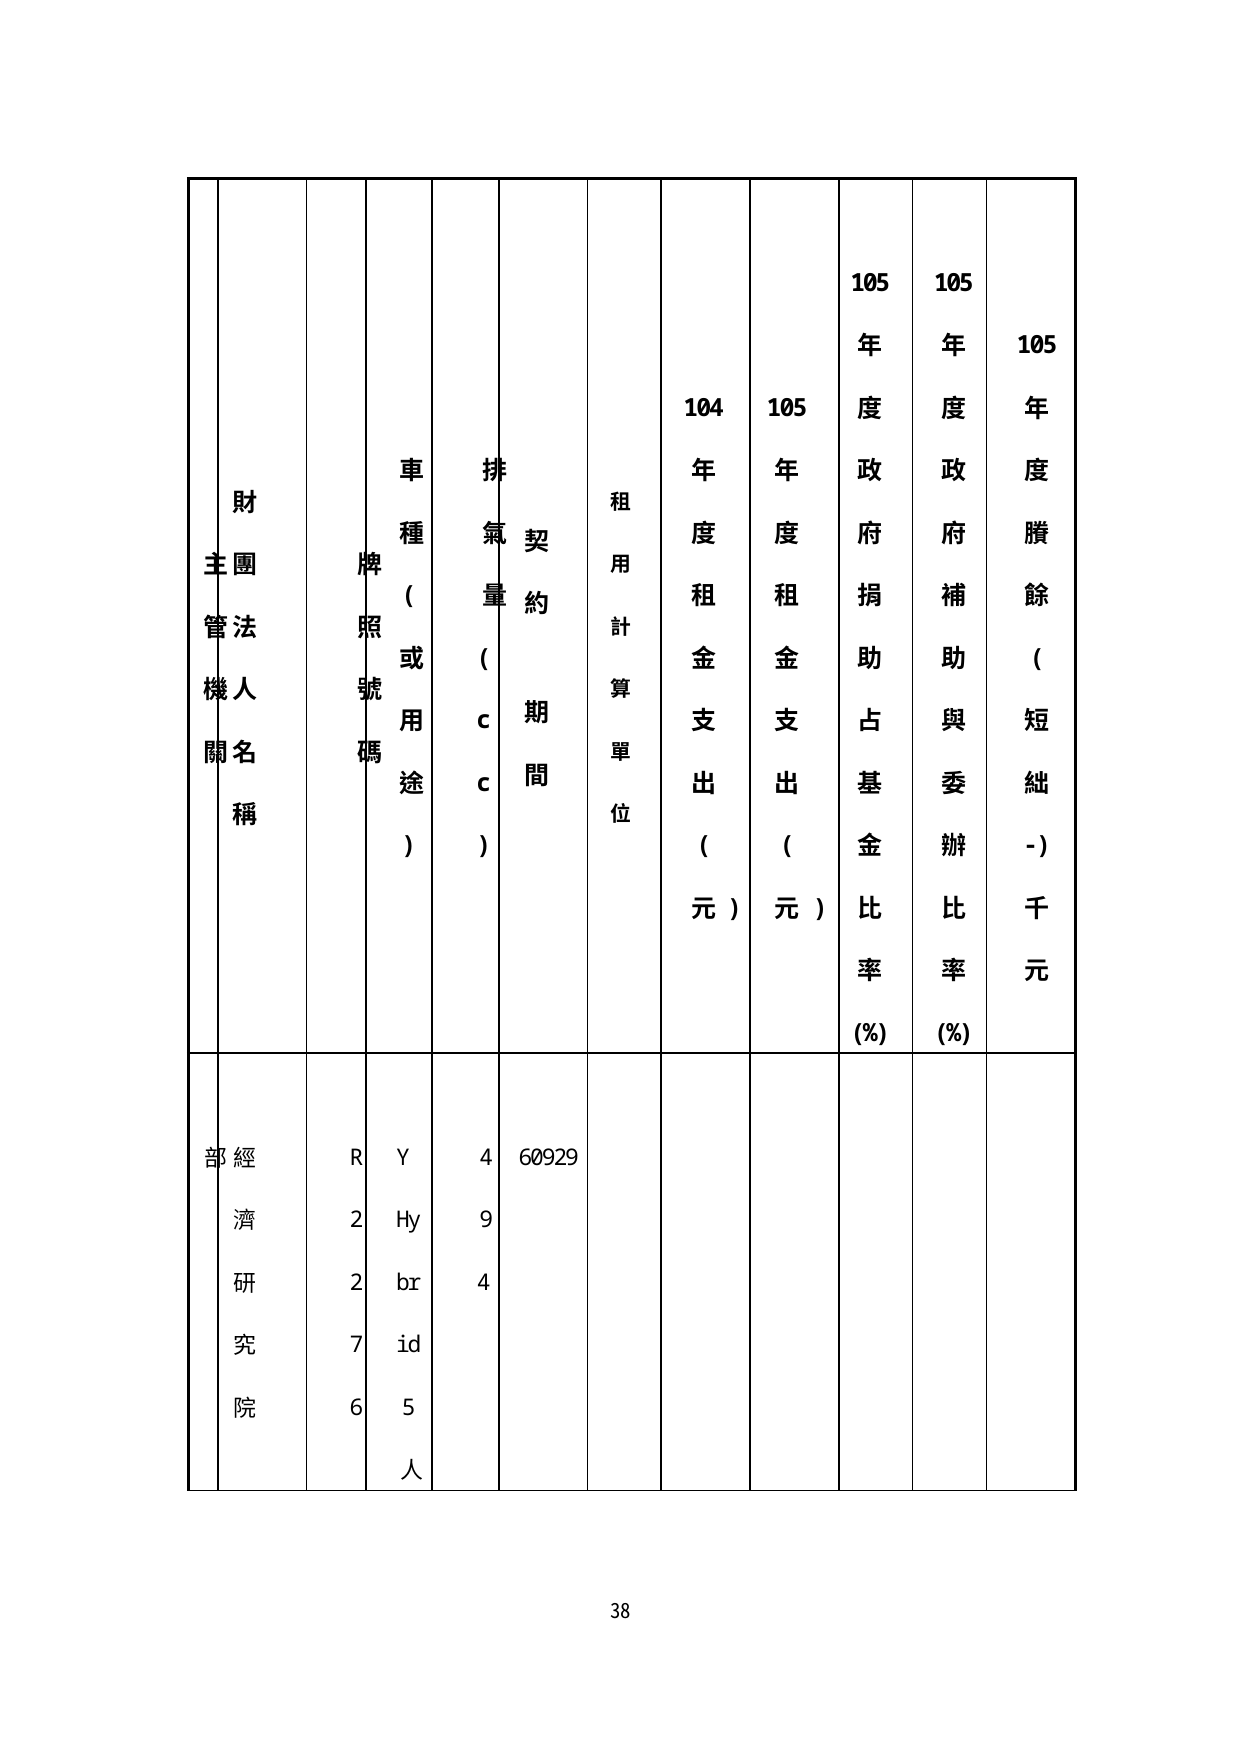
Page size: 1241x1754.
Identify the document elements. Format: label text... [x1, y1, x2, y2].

table_header 排氣量(cc) [433, 180, 498, 1052]
table_cell [987, 1054, 1074, 1490]
table_header 契約 期間 [500, 180, 587, 1052]
table_cell [913, 1054, 986, 1490]
table_cell 60929 [500, 1054, 587, 1490]
table_cell 中華經濟研究院 [219, 1054, 306, 1490]
table_header 牌照號碼 [307, 180, 365, 1052]
table_cell [662, 1054, 749, 1490]
table_header 主管機關 [190, 180, 217, 1052]
table_header 車種(或用途) [367, 180, 431, 1052]
table_cell R2276 [307, 1054, 365, 1490]
table_header 105年度租金支出(元) [751, 180, 838, 1052]
table_header 105年度政府補助與委辦比率(%) [913, 180, 986, 1052]
table_header 105年度賸餘(短絀-)千元 [987, 180, 1074, 1052]
table_cell 494 [433, 1054, 498, 1490]
table_cell [588, 1054, 660, 1490]
table_header 105年度政府捐助占基金比率(%) [840, 180, 912, 1052]
table_header 104年度租金支出(元) [662, 180, 749, 1052]
table_cell [840, 1054, 912, 1490]
table_cell 經濟部 [190, 1054, 217, 1490]
table_header 財團法人名稱 [219, 180, 306, 1052]
table_cell Y Hybrid 5人 [367, 1054, 431, 1490]
table_header 租用計算單位 [588, 180, 660, 1052]
table_cell [751, 1054, 838, 1490]
